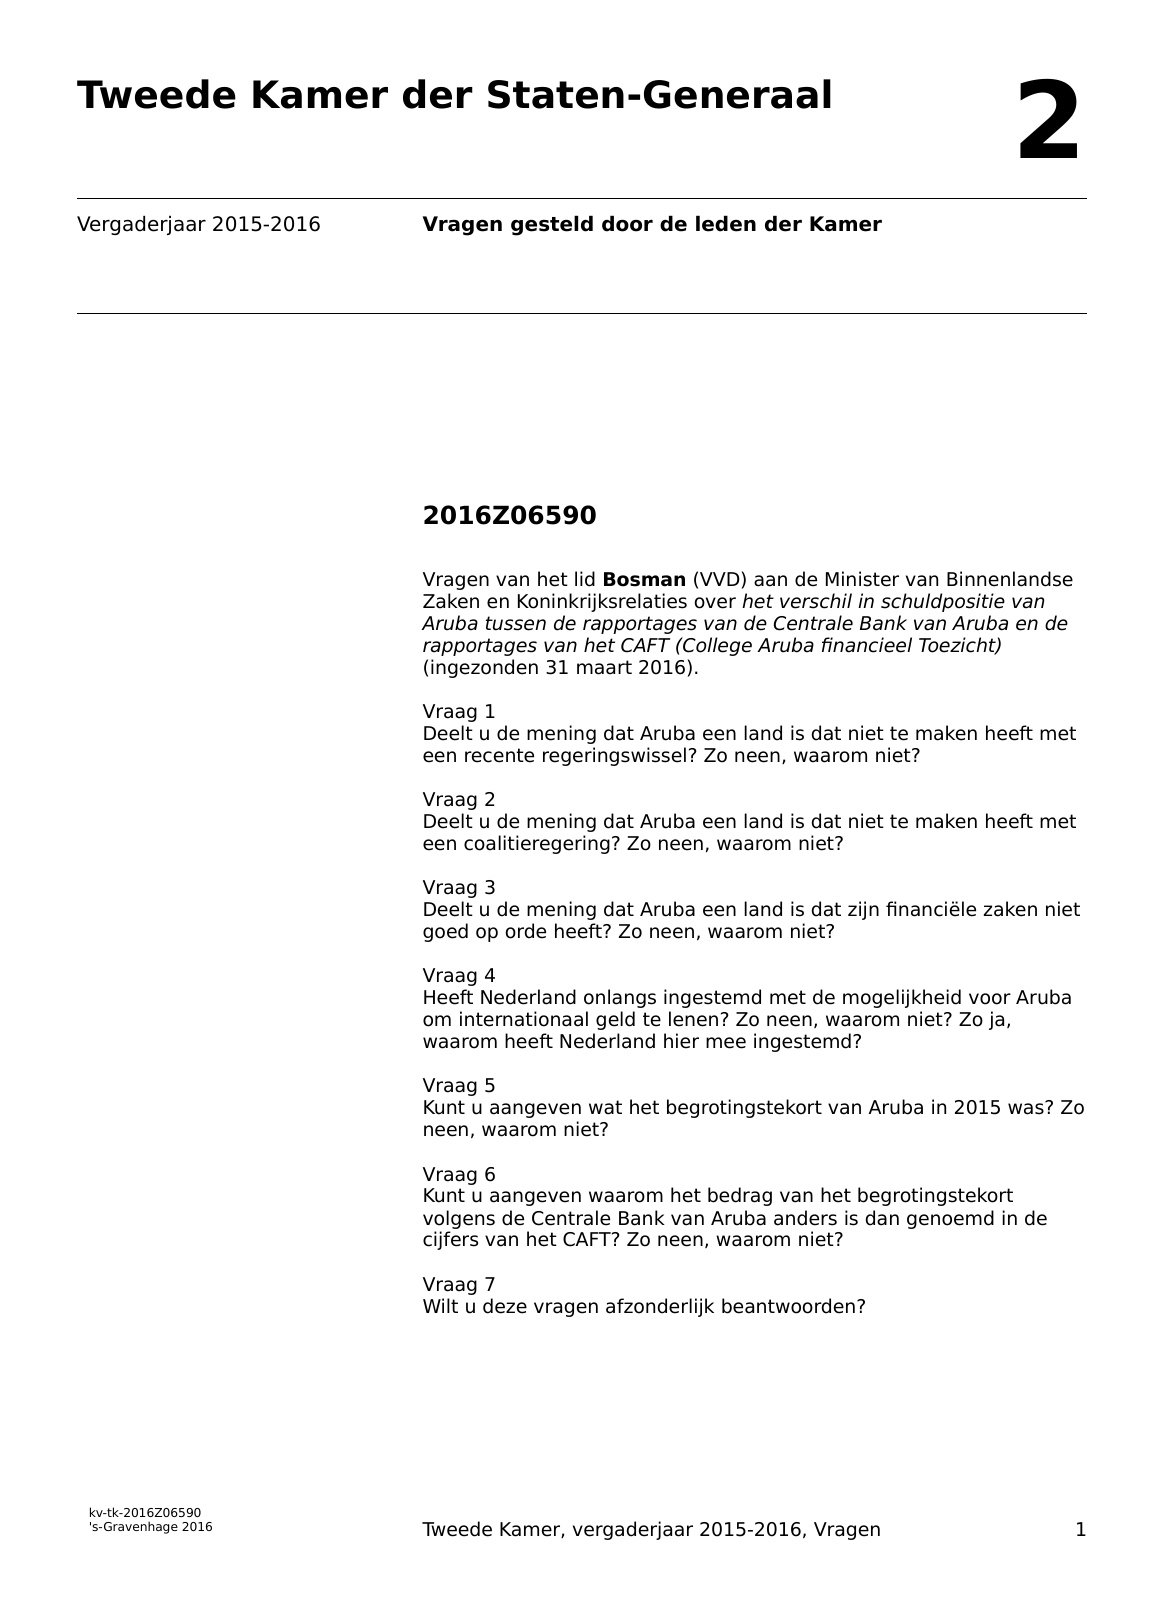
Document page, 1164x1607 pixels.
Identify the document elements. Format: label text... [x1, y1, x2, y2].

table_cell Vragen gesteld door de leden der Kamer [422, 199, 1087, 313]
text Deelt u de mening dat Aruba een land is dat niet te maken heeft met een recente regeringswissel? Zo neen, waarom niet? [422, 723, 1087, 767]
text Deelt u de mening dat Aruba een land is dat niet te maken heeft met een coalitieregering? Zo neen, waarom niet? [422, 811, 1087, 855]
text 2016Z06590 [422, 501, 1087, 531]
table_header Tweede Kamer der Staten-Generaal [77, 59, 886, 198]
text Vraag 7 [422, 1273, 1087, 1296]
text Wilt u deze vragen afzonderlijk beantwoorden? [422, 1296, 1087, 1317]
text Deelt u de mening dat Aruba een land is dat zijn financiële zaken niet goed op orde heeft? Zo neen, waarom niet? [422, 899, 1087, 943]
text Vraag 5 [422, 1075, 1087, 1097]
text Vraag 4 [422, 965, 1087, 987]
text Heeft Nederland onlangs ingestemd met de mogelijkheid voor Aruba om internationaal geld te lenen? Zo neen, waarom niet? Zo ja, waarom heeft Nederland hier mee ingestemd? [422, 987, 1087, 1053]
text Vraag 6 [422, 1163, 1087, 1185]
table_cell Vergaderjaar 2015-2016 [77, 199, 422, 313]
text Vraag 2 [422, 789, 1087, 811]
text Vragen van het lid Bosman (VVD) aan de Minister van Binnenlandse Zaken en Koninkrijksrelaties over het verschil in schuldpositie van Aruba tussen de rapportages van de Centrale Bank van Aruba en de rapportages van het CAFT (College Aruba financieel Toezicht) (ingezonden 31 maart 2016). [422, 569, 1087, 679]
text Kunt u aangeven waarom het bedrag van het begrotingstekort volgens de Centrale Bank van Aruba anders is dan genoemd in de cijfers van het CAFT? Zo neen, waarom niet? [422, 1185, 1087, 1251]
text Kunt u aangeven wat het begrotingstekort van Aruba in 2015 was? Zo neen, waarom niet? [422, 1097, 1087, 1141]
text Vraag 3 [422, 877, 1087, 899]
text Vraag 1 [422, 701, 1087, 723]
text kv-tk-2016Z06590 [88, 1506, 323, 1520]
text 's-Gravenhage 2016 [88, 1520, 323, 1534]
table_header 2 [886, 59, 1087, 198]
